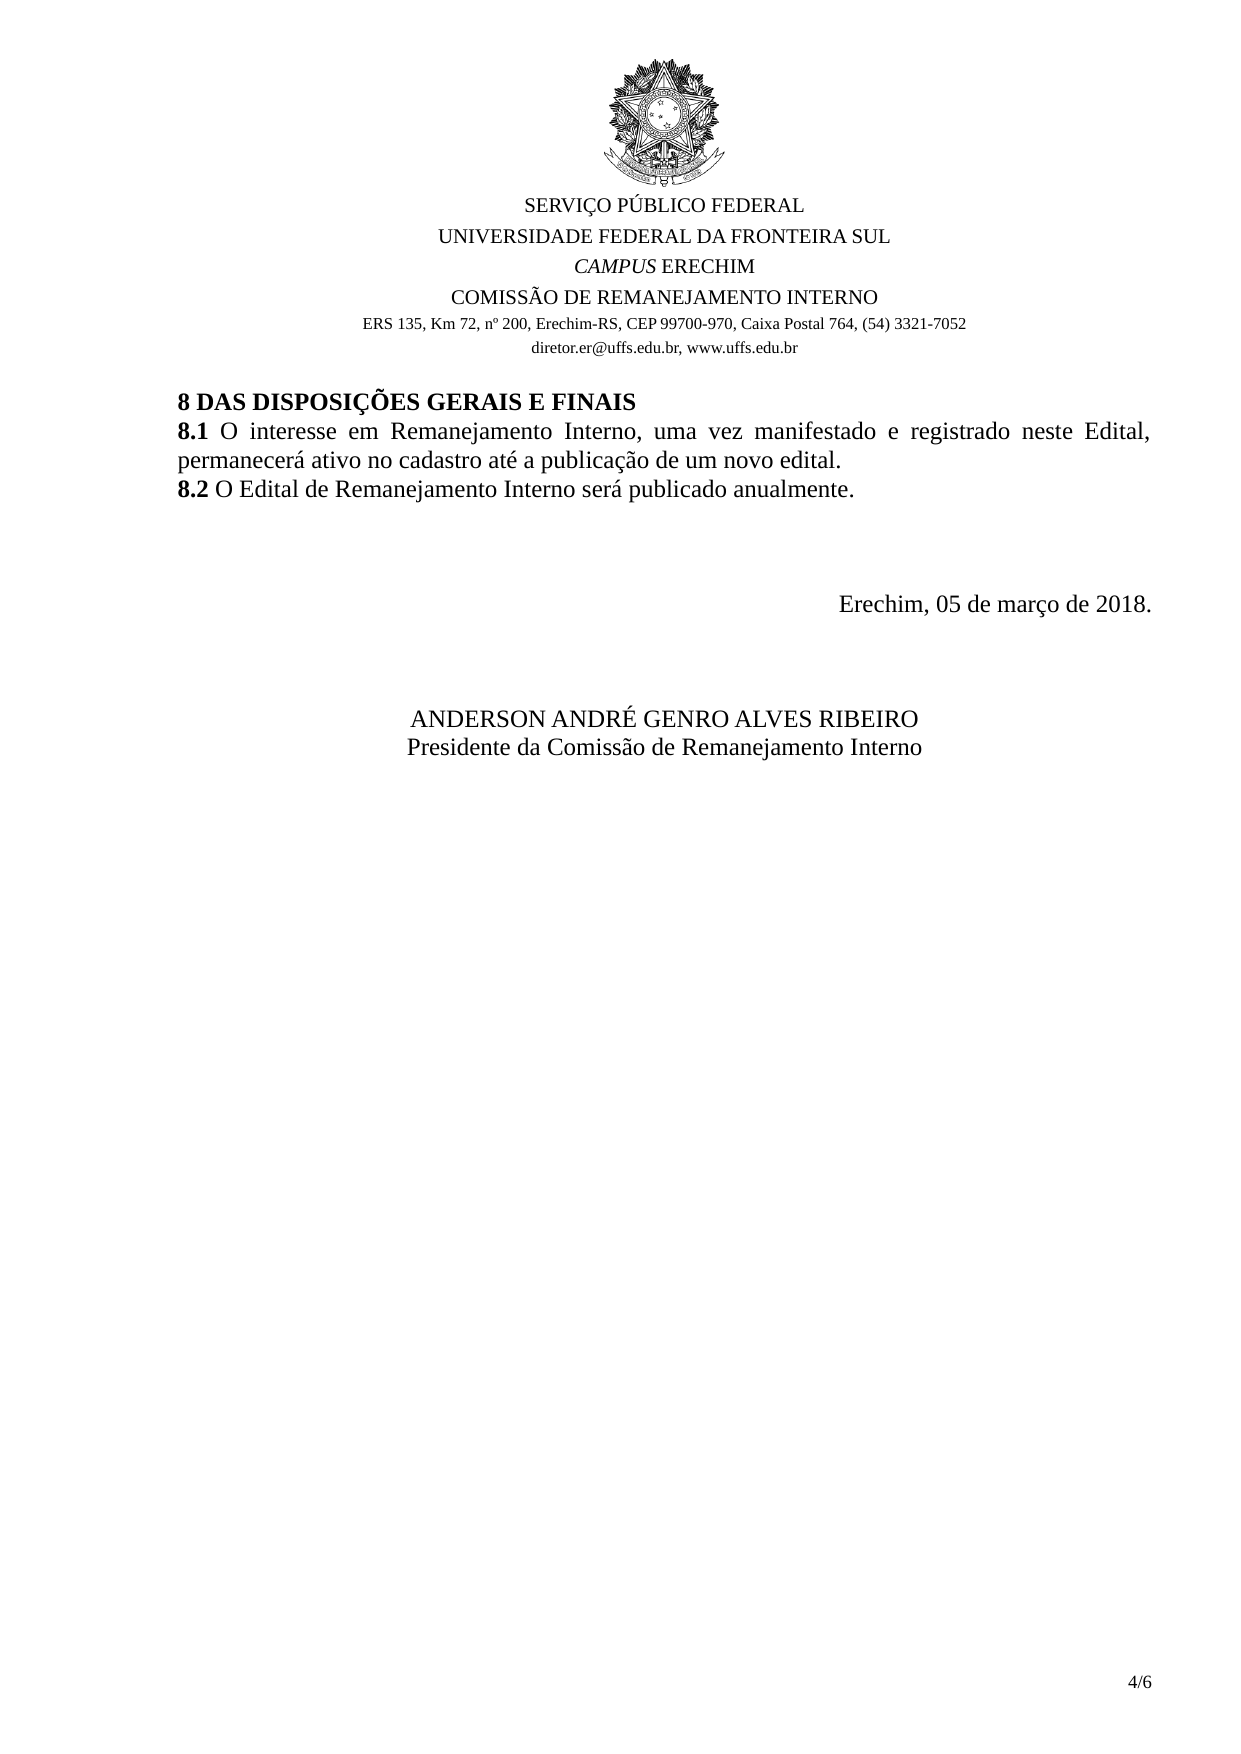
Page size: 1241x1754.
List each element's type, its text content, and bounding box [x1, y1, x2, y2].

text Presidente da Comissão de Remanejamento Interno [177, 732, 1152, 761]
text 8 DAS DISPOSIÇÕES GERAIS E FINAIS [177, 387, 1152, 416]
text 8.2 O Edital de Remanejamento Interno será publicado anualmente. [177, 474, 1152, 502]
text ANDERSON ANDRÉ GENRO ALVES RIBEIRO [177, 704, 1152, 732]
text Erechim, 05 de março de 2018. [177, 589, 1152, 617]
text 8.1 O interesse em Remanejamento Interno, uma vez manifestado e registrado neste Edital, permanecerá ativo no cadastro até a publicação de um novo edital. [177, 416, 1152, 474]
